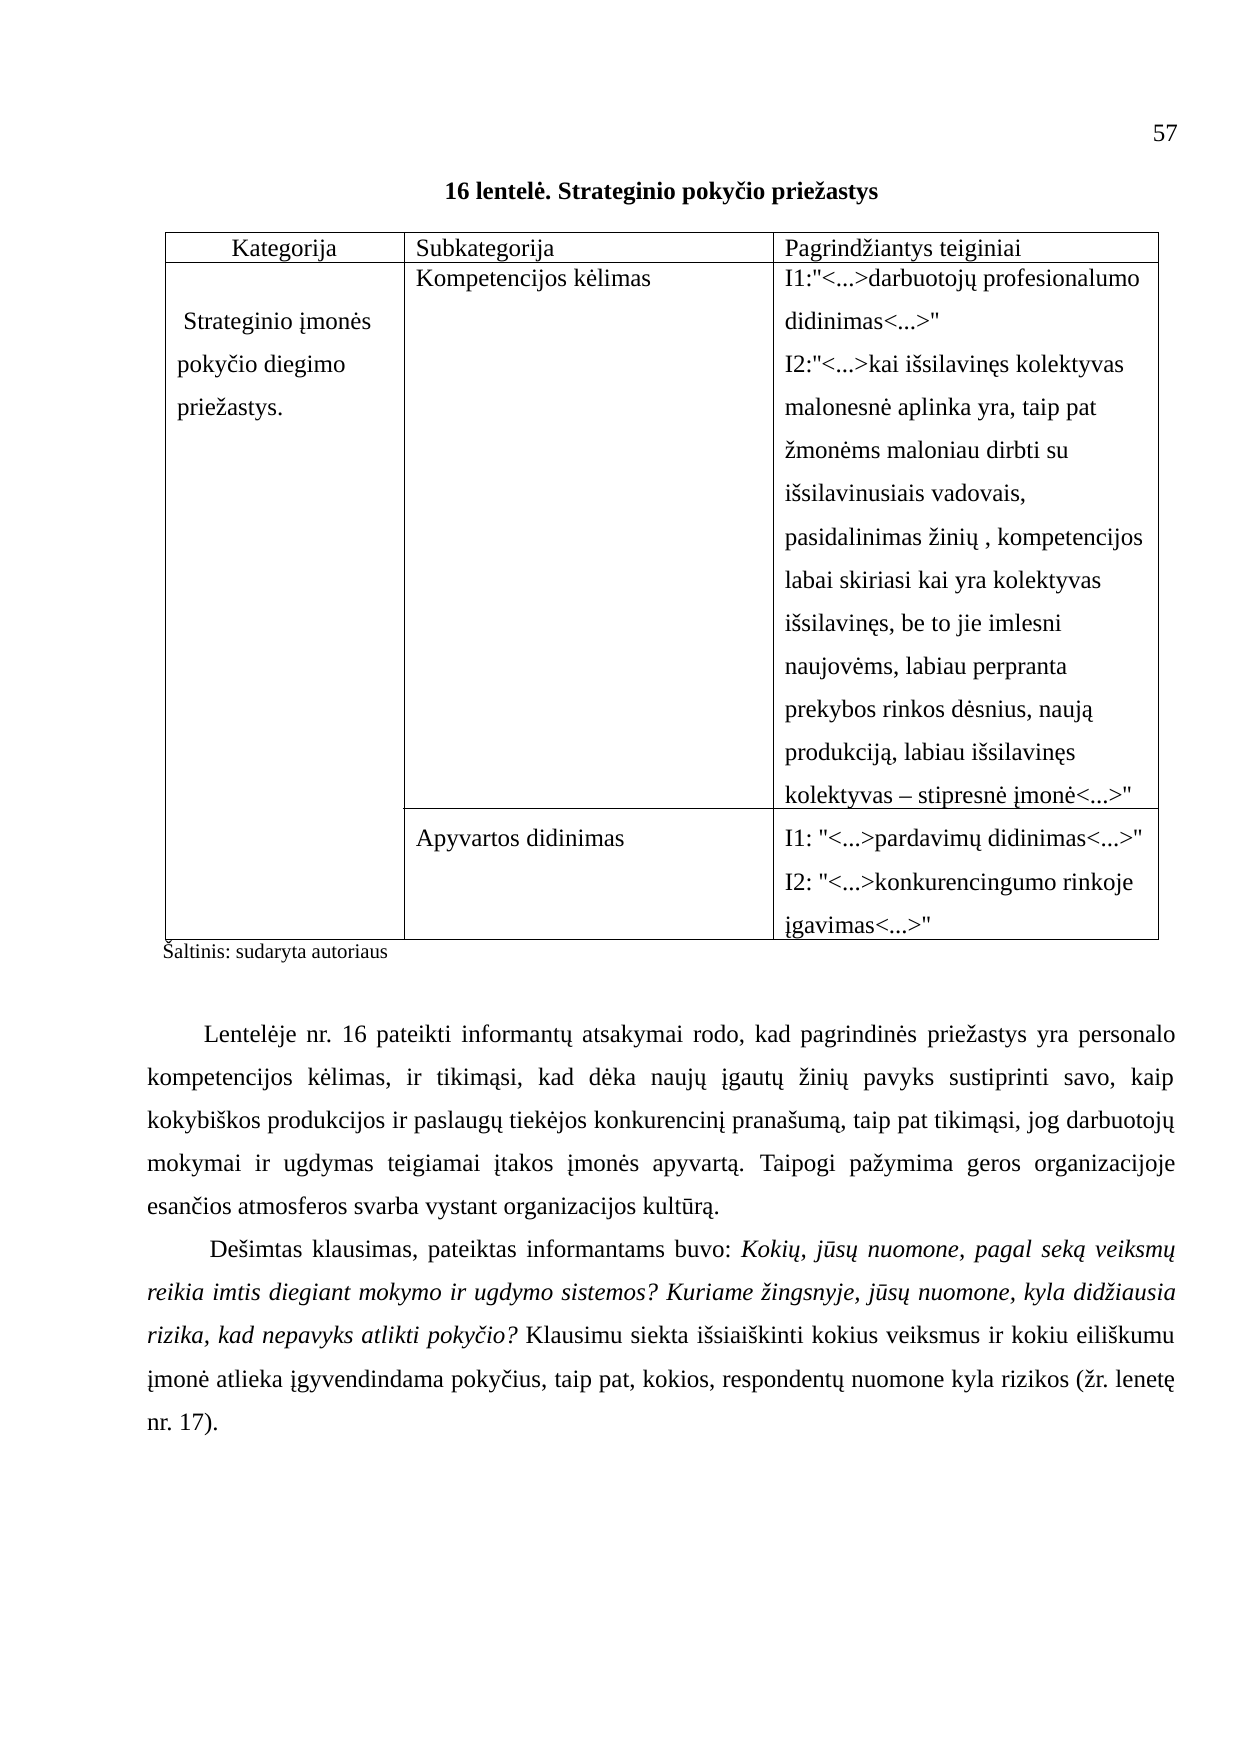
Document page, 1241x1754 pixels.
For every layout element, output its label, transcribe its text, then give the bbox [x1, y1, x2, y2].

text 16 lentelė. Strateginio pokyčio priežastys [147, 176, 1176, 205]
table_header Subkategorija [405, 233, 773, 262]
table_cell Kompetencijos kėlimas [405, 263, 773, 808]
table_cell I1:''<...>darbuotojų profesionalumo didinimas<...>'' I2:''<...>kai išsilavinęs kolektyvas malonesnė aplinka yra, taip pat žmonėms maloniau dirbti su išsilavinusiais vadovais, pasidalinimas žinių , kompetencijos labai skiriasi kai yra kolektyvas išsilavinęs, be to jie imlesni naujovėms, labiau perpranta prekybos rinkos dėsnius, naują produkciją, labiau išsilavinęs kolektyvas – stipresnė įmonė<...>'' [774, 263, 1158, 808]
table_cell I1: ''<...>pardavimų didinimas<...>'' I2: ''<...>konkurencingumo rinkoje įgavimas<...>'' [774, 809, 1158, 938]
text Lentelėje nr. 16 pateikti informantų atsakymai rodo, kad pagrindinės priežastys yra personalo kompetencijos kėlimas, ir tikimąsi, kad dėka naujų įgautų žinių pavyks sustiprinti savo, kaip kokybiškos produkcijos ir paslaugų tiekėjos konkurencinį pranašumą, taip pat tikimąsi, jog darbuotojų mokymai ir ugdymas teigiamai įtakos įmonės apyvartą. Taipogi pažymima geros organizacijoje esančios atmosferos svarba vystant organizacijos kultūrą. [147, 1019, 1176, 1220]
text Šaltinis: sudaryta autoriaus [147, 939, 1176, 963]
table_cell Apyvartos didinimas [405, 809, 773, 938]
table_header Pagrindžiantys teiginiai [774, 233, 1158, 262]
table_header Kategorija [166, 233, 404, 262]
table_cell Strateginio įmonės pokyčio diegimo priežastys. [166, 263, 404, 938]
text Dešimtas klausimas, pateiktas informantams buvo: Kokių, jūsų nuomone, pagal seką veiksmų reikia imtis diegiant mokymo ir ugdymo sistemos? Kuriame žingsnyje, jūsų nuomone, kyla didžiausia rizika, kad nepavyks atlikti pokyčio? Klausimu siekta išsiaiškinti kokius veiksmus ir kokiu eiliškumu įmonė atlieka įgyvendindama pokyčius, taip pat, kokios, respondentų nuomone kyla rizikos (žr. lenetę nr. 17). [147, 1234, 1176, 1436]
